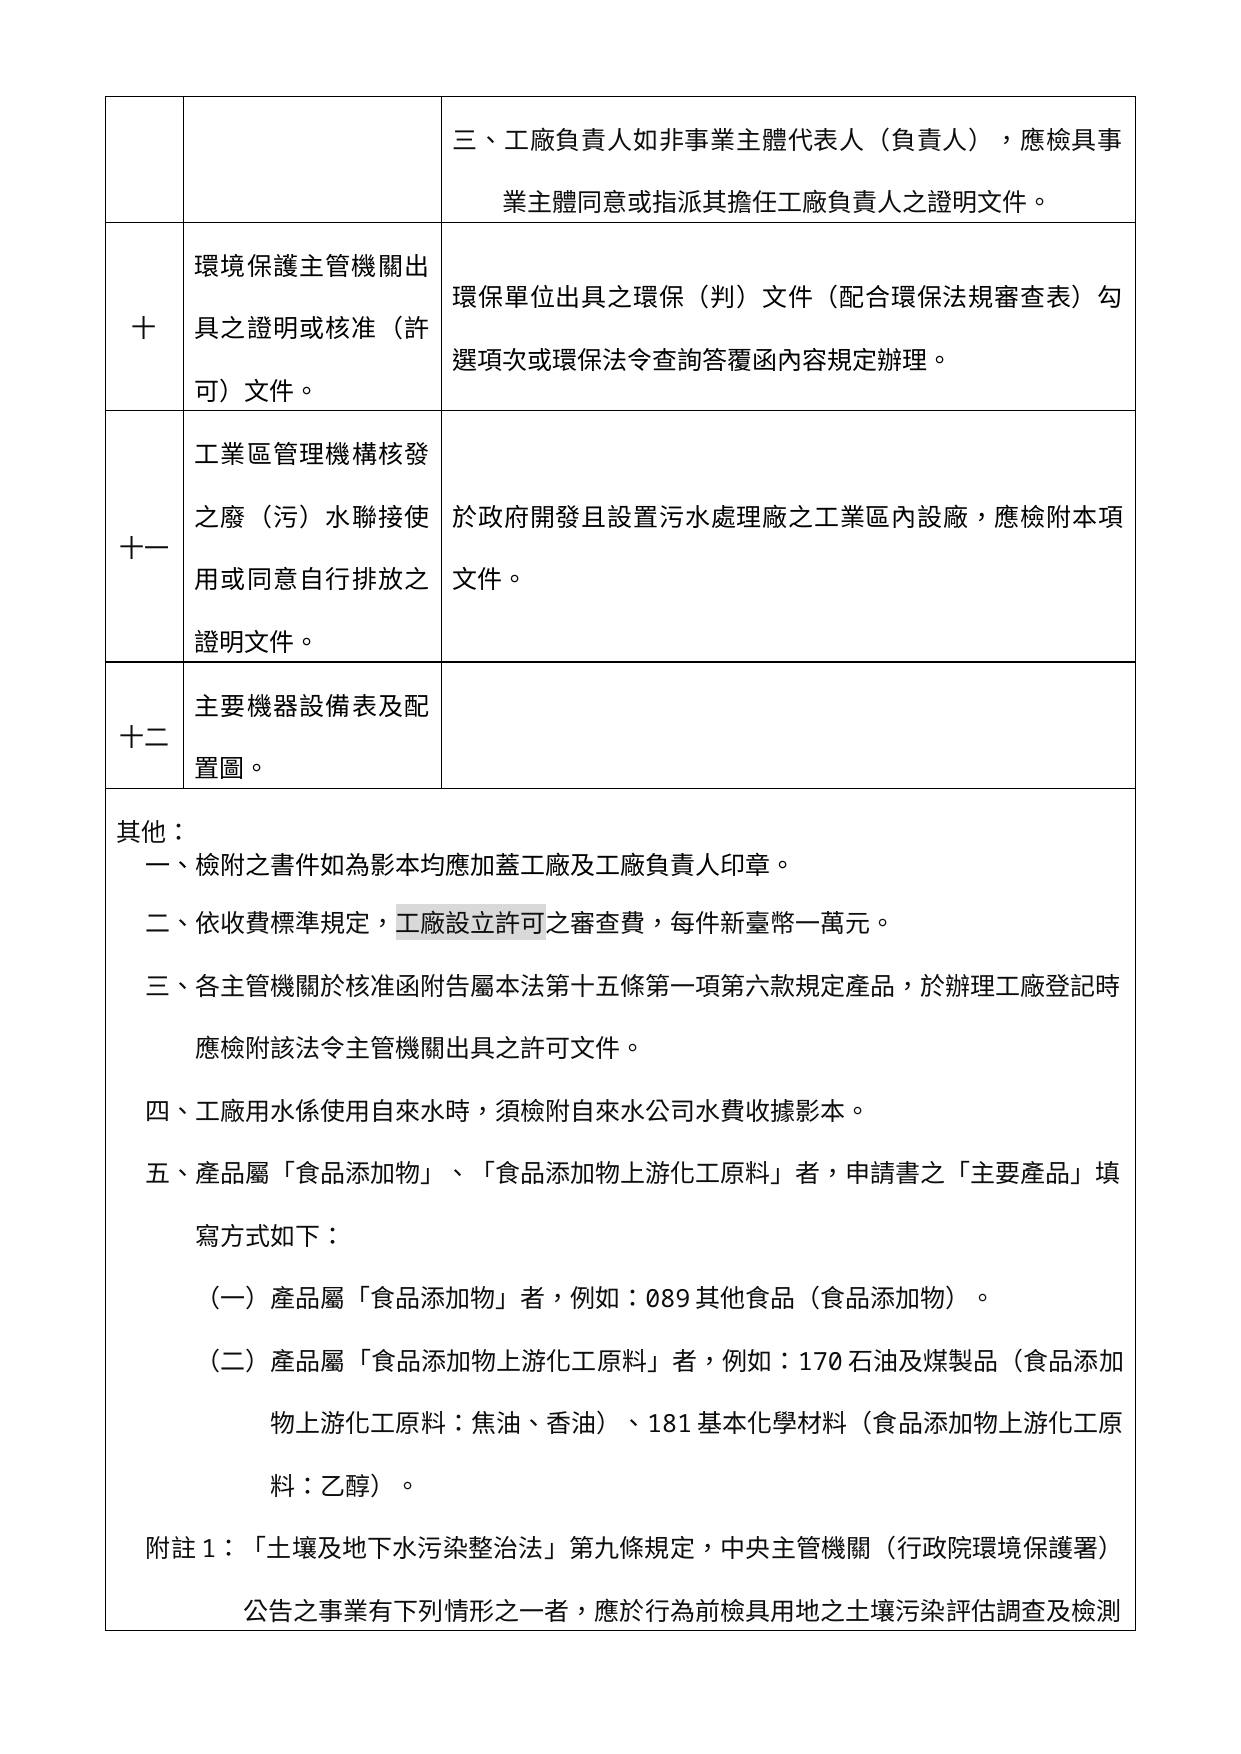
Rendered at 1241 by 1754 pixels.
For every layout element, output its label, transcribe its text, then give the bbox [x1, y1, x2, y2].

table_cell [442, 663, 1135, 787]
table_cell 工業區管理機構核發之廢（污）水聯接使用或同意自行排放之證明文件。 [184, 411, 441, 661]
table_cell 環保單位出具之環保（判）文件（配合環保法規審查表）勾選項次或環保法令查詢答覆函內容規定辦理。 [442, 223, 1135, 410]
table_cell [184, 97, 441, 222]
table_cell 環境保護主管機關出具之證明或核准（許可）文件。 [184, 223, 441, 410]
table_cell 十一 [106, 411, 183, 661]
table_cell 十二 [106, 663, 183, 787]
table_cell 十 [106, 223, 183, 410]
table_cell 其他： 一、檢附之書件如為影本均應加蓋工廠及工廠負責人印章。 二、依收費標準規定，工廠設立許可之審查費，每件新臺幣一萬元。 三、各主管機關於核准函附告屬本法第十五條第一項第六款規定產品，於辦理工廠登記時應檢附該法令主管機關出具之許可文件。 四、工廠用水係使用自來水時，須檢附自來水公司水費收據影本。 五、產品屬「食品添加物」、「食品添加物上游化工原料」者，申請書之「主要產品」填寫方式如下： （一）產品屬「食品添加物」者，例如：089其他食品（食品添加物）。 （二）產品屬「食品添加物上游化工原料」者，例如：170石油及煤製品（食品添加物上游化工原料：焦油、香油）、181基本化學材料（食品添加物上游化工原料：乙醇）。 附註1：「土壤及地下水污染整治法」第九條規定，中央主管機關（行政院環境保護署）公告之事業有下列情形之一者，應於行為前檢具用地之土壤污染評估調查及檢測 [106, 789, 1135, 1630]
table_cell 於政府開發且設置污水處理廠之工業區內設廠，應檢附本項文件。 [442, 411, 1135, 661]
table_cell [106, 97, 183, 222]
table_cell 主要機器設備表及配置圖。 [184, 663, 441, 787]
table_cell 三、工廠負責人如非事業主體代表人（負責人），應檢具事業主體同意或指派其擔任工廠負責人之證明文件。 [442, 97, 1135, 222]
